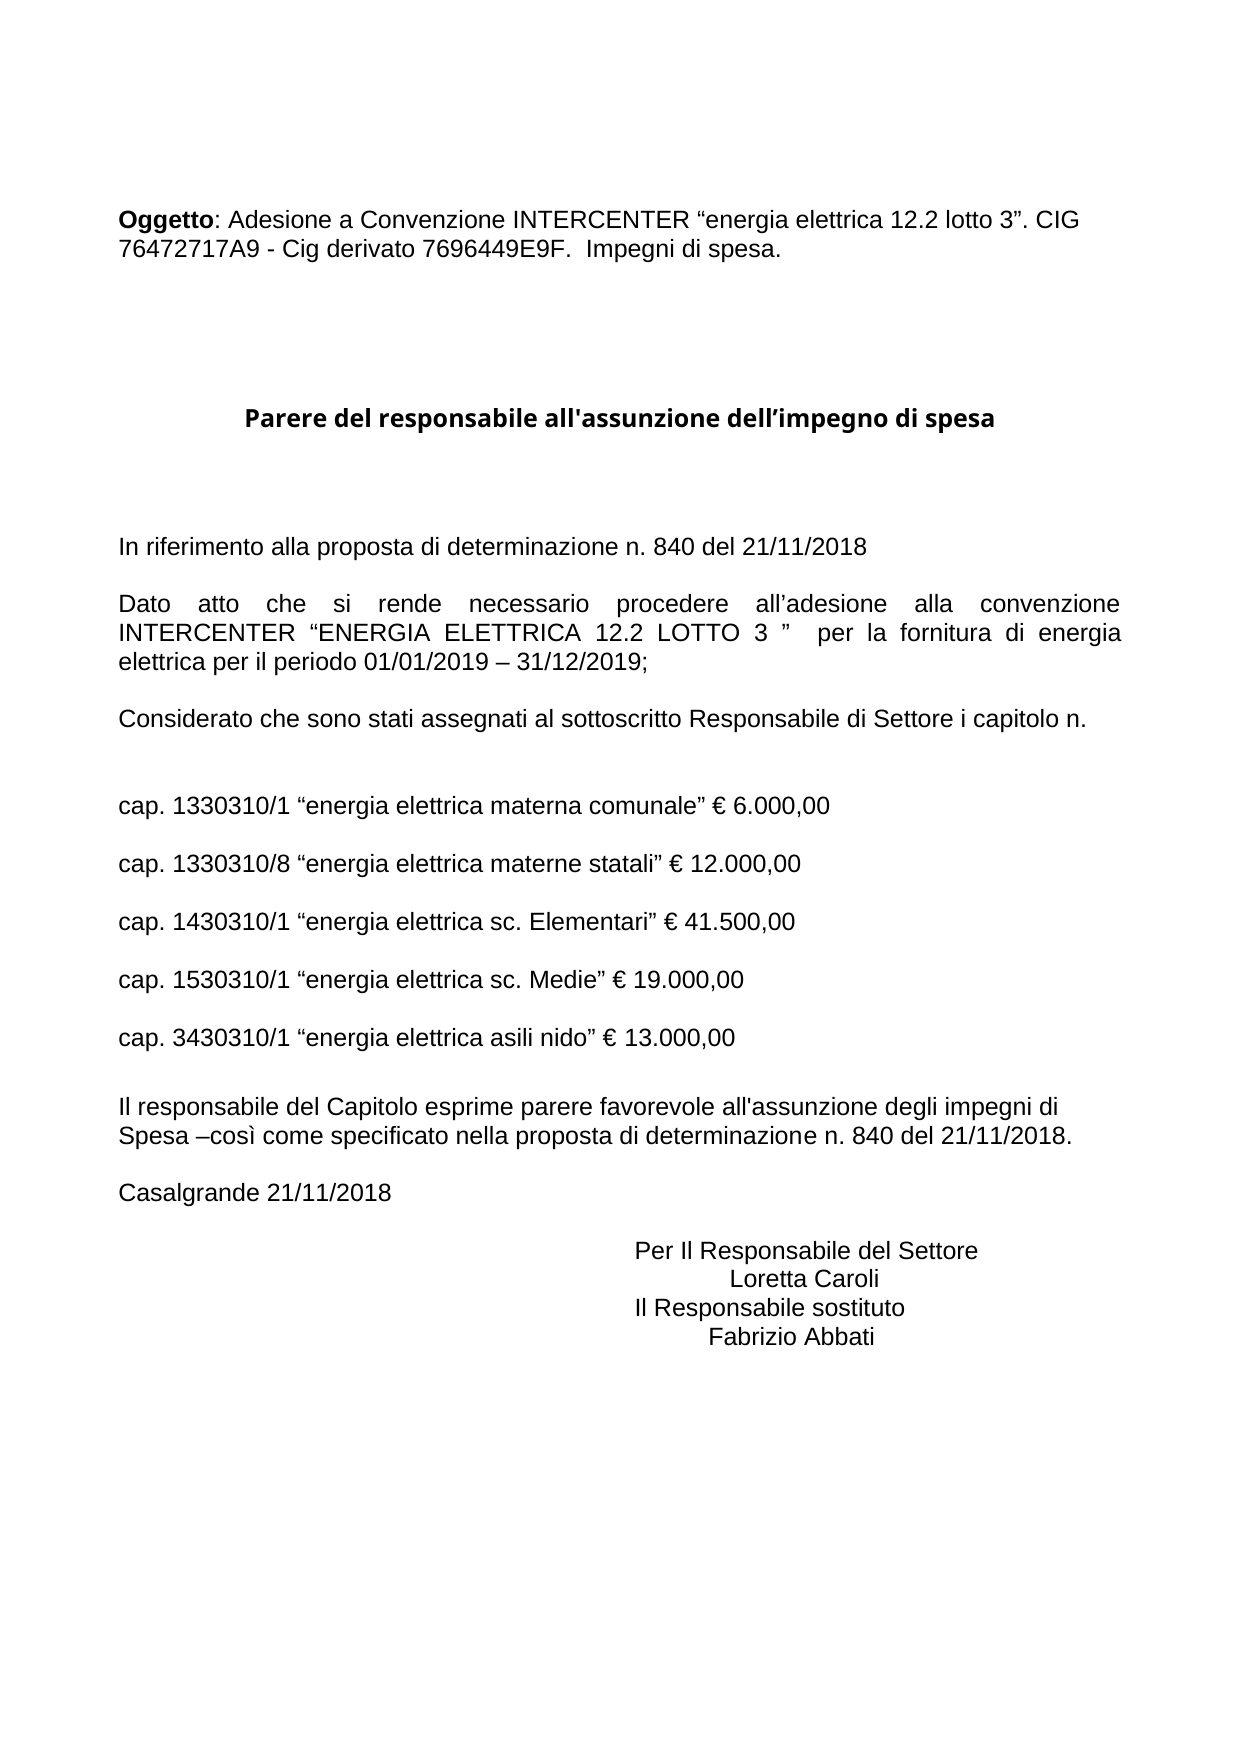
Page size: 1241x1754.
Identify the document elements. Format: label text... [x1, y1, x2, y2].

text Per Il Responsabile del Settore [634, 1236, 1122, 1264]
text In riferimento alla proposta di determinazione n. 840 del 21/11/2018 [118, 532, 1122, 561]
text Il Responsabile sostituto [118, 1293, 1122, 1322]
text cap. 1430310/1 “energia elettrica sc. Elementari” € 41.500,00 [118, 907, 1122, 936]
text Loretta Caroli [118, 1264, 1122, 1293]
text Fabrizio Abbati [118, 1322, 1122, 1351]
text cap. 1530310/1 “energia elettrica sc. Medie” € 19.000,00 [118, 965, 1122, 993]
text Casalgrande 21/11/2018 [118, 1178, 1122, 1207]
text Spesa –così come specificato nella proposta di determinazione n. 840 del 21/11/2018. [118, 1121, 1122, 1149]
text cap. 3430310/1 “energia elettrica asili nido” € 13.000,00 [118, 1023, 1122, 1051]
text cap. 1330310/1 “energia elettrica materna comunale” € 6.000,00 [118, 791, 1122, 820]
text cap. 1330310/8 “energia elettrica materne statali” € 12.000,00 [118, 849, 1122, 878]
text Il responsabile del Capitolo esprime parere favorevole all'assunzione degli impegni di [118, 1092, 1122, 1121]
text Parere del responsabile all'assunzione dell’impegno di spesa [118, 401, 1122, 435]
text Considerato che sono stati assegnati al sottoscritto Responsabile di Settore i capitolo n. [118, 704, 1122, 733]
text Oggetto: Adesione a Convenzione INTERCENTER “energia elettrica 12.2 lotto 3”. CIG 76472717A9 - Cig derivato 7696449E9F. Impegni di spesa. [118, 206, 1122, 263]
text Dato atto che si rende necessario procedere all’adesione alla convenzione INTERCENTER “ENERGIA ELETTRICA 12.2 LOTTO 3 ” per la fornitura di energia elettrica per il periodo 01/01/2019 – 31/12/2019; [118, 589, 1122, 676]
